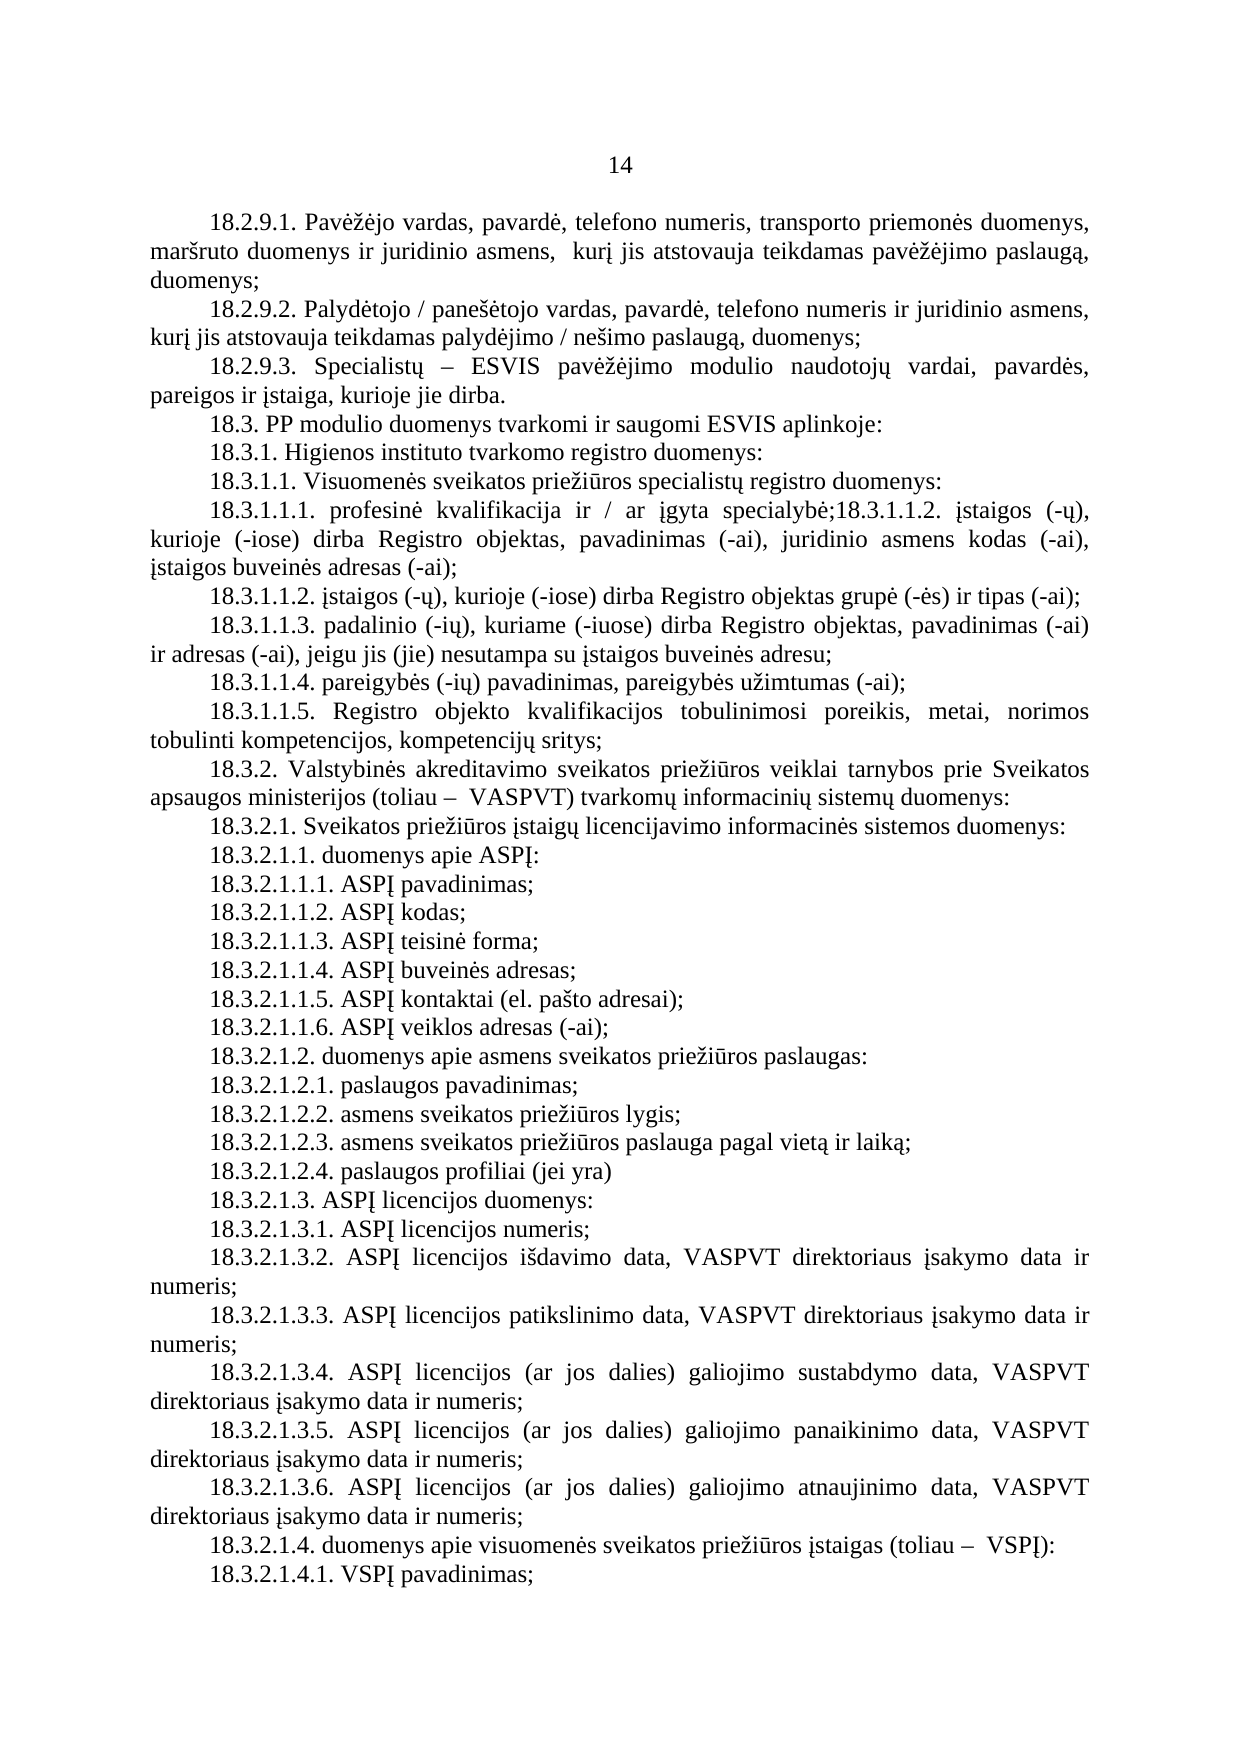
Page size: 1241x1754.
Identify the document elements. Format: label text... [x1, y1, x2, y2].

text 18.3.2.1.3.5. ASPĮ licencijos (ar jos dalies) galiojimo panaikinimo data, VASPVT direktoriaus įsakymo data ir numeris; [150, 1415, 1090, 1472]
text 18.3.2.1.2.4. paslaugos profiliai (jei yra) [150, 1156, 1090, 1185]
text 18.3.2.1.2.3. asmens sveikatos priežiūros paslauga pagal vietą ir laiką; [150, 1127, 1090, 1156]
text 18.3.1.1. Visuomenės sveikatos priežiūros specialistų registro duomenys: [150, 466, 1090, 495]
text 18.3.2.1.4. duomenys apie visuomenės sveikatos priežiūros įstaigas (toliau – VSPĮ): [150, 1530, 1090, 1559]
text 18.3.2.1.3.1. ASPĮ licencijos numeris; [150, 1214, 1090, 1242]
text 18.3.1.1.3. padalinio (-ių), kuriame (-iuose) dirba Registro objektas, pavadinimas (-ai) ir adresas (-ai), jeigu jis (jie) nesutampa su įstaigos buveinės adresu; [150, 610, 1090, 667]
text 18.3.2.1.1.3. ASPĮ teisinė forma; [150, 926, 1090, 955]
text 18.3.2.1.1.2. ASPĮ kodas; [150, 897, 1090, 926]
text 18.3.2.1.1.1. ASPĮ pavadinimas; [150, 869, 1090, 897]
text 18.3.2.1.1. duomenys apie ASPĮ: [150, 840, 1090, 869]
text 18.3.1.1.2. įstaigos (-ų), kurioje (-iose) dirba Registro objektas grupė (-ės) ir tipas (-ai); [150, 581, 1090, 610]
text 18.3.2.1.2.1. paslaugos pavadinimas; [150, 1070, 1090, 1099]
text 18.2.9.2. Palydėtojo / panešėtojo vardas, pavardė, telefono numeris ir juridinio asmens, kurį jis atstovauja teikdamas palydėjimo / nešimo paslaugą, duomenys; [150, 294, 1090, 351]
text 18.3.2.1.1.5. ASPĮ kontaktai (el. pašto adresai); [150, 984, 1090, 1012]
text 18.2.9.3. Specialistų – ESVIS pavėžėjimo modulio naudotojų vardai, pavardės, pareigos ir įstaiga, kurioje jie dirba. [150, 351, 1090, 409]
text 18.3.1.1.1. profesinė kvalifikacija ir / ar įgyta specialybė;18.3.1.1.2. įstaigos (-ų), kurioje (-iose) dirba Registro objektas, pavadinimas (-ai), juridinio asmens kodas (-ai), įstaigos buveinės adresas (-ai); [150, 495, 1090, 581]
text 18.3.1.1.5. Registro objekto kvalifikacijos tobulinimosi poreikis, metai, norimos tobulinti kompetencijos, kompetencijų sritys; [150, 696, 1090, 754]
text 18.2.9.1. Pavėžėjo vardas, pavardė, telefono numeris, transporto priemonės duomenys, maršruto duomenys ir juridinio asmens, kurį jis atstovauja teikdamas pavėžėjimo paslaugą, duomenys; [150, 207, 1090, 294]
text 18.3.2.1.4.1. VSPĮ pavadinimas; [150, 1559, 1090, 1587]
text 18.3.2.1.3.2. ASPĮ licencijos išdavimo data, VASPVT direktoriaus įsakymo data ir numeris; [150, 1242, 1090, 1300]
text 18.3.2.1.3.3. ASPĮ licencijos patikslinimo data, VASPVT direktoriaus įsakymo data ir numeris; [150, 1300, 1090, 1357]
text 18.3.2. Valstybinės akreditavimo sveikatos priežiūros veiklai tarnybos prie Sveikatos apsaugos ministerijos (toliau – VASPVT) tvarkomų informacinių sistemų duomenys: [150, 754, 1090, 811]
text 18.3. PP modulio duomenys tvarkomi ir saugomi ESVIS aplinkoje: [150, 409, 1090, 437]
text 18.3.2.1.3.6. ASPĮ licencijos (ar jos dalies) galiojimo atnaujinimo data, VASPVT direktoriaus įsakymo data ir numeris; [150, 1472, 1090, 1530]
text 18.3.2.1.2. duomenys apie asmens sveikatos priežiūros paslaugas: [150, 1041, 1090, 1070]
text 18.3.1. Higienos instituto tvarkomo registro duomenys: [150, 437, 1090, 466]
text 18.3.2.1.2.2. asmens sveikatos priežiūros lygis; [150, 1099, 1090, 1127]
text 18.3.2.1.3.4. ASPĮ licencijos (ar jos dalies) galiojimo sustabdymo data, VASPVT direktoriaus įsakymo data ir numeris; [150, 1357, 1090, 1415]
text 18.3.2.1.3. ASPĮ licencijos duomenys: [150, 1185, 1090, 1214]
text 18.3.2.1. Sveikatos priežiūros įstaigų licencijavimo informacinės sistemos duomenys: [150, 811, 1090, 840]
text 18.3.2.1.1.4. ASPĮ buveinės adresas; [150, 955, 1090, 984]
text 18.3.1.1.4. pareigybės (-ių) pavadinimas, pareigybės užimtumas (-ai); [150, 667, 1090, 696]
text 18.3.2.1.1.6. ASPĮ veiklos adresas (-ai); [150, 1012, 1090, 1041]
